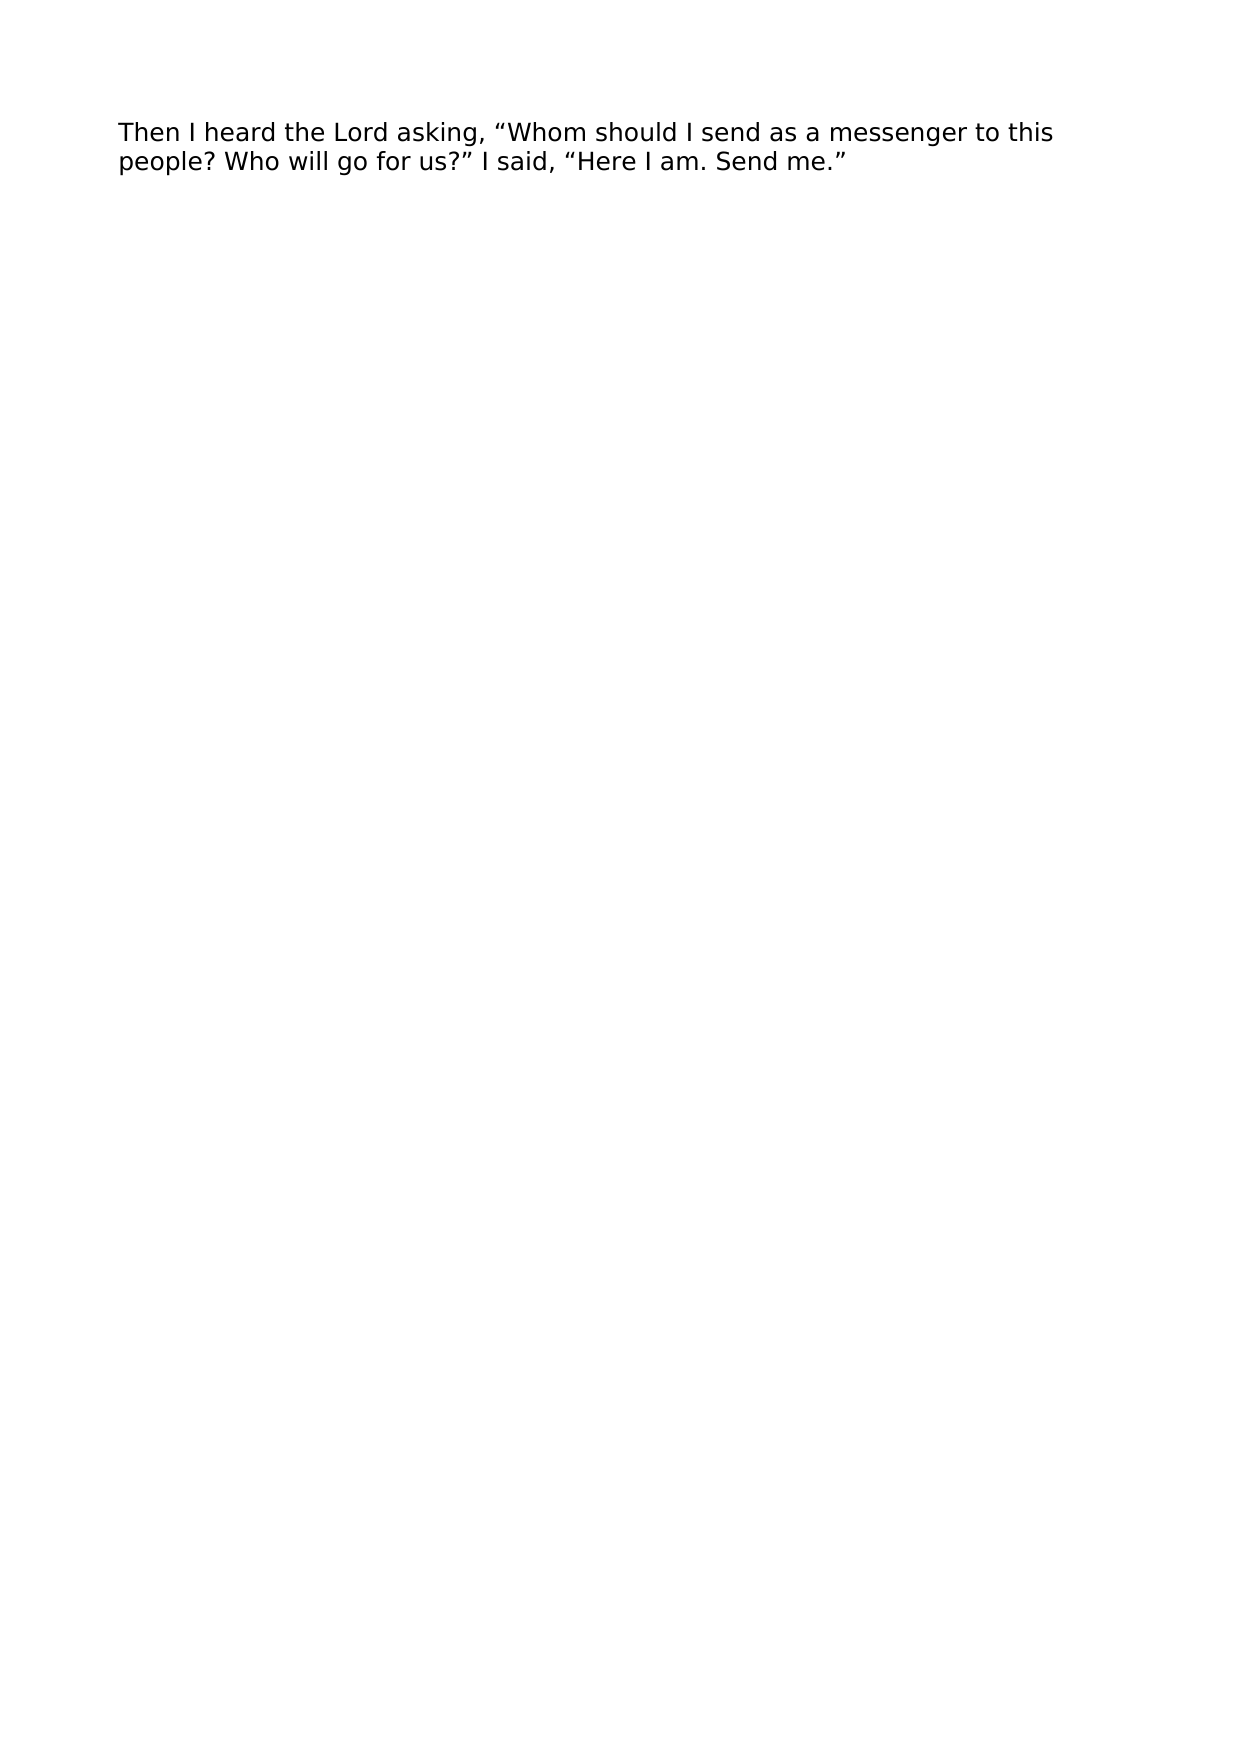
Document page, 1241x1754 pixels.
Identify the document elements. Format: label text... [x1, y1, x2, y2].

text Then I heard the Lord asking, “Whom should I send as a messenger to this people? Who will go for us?” I said, “Here I am. Send me.” [118, 118, 1122, 176]
